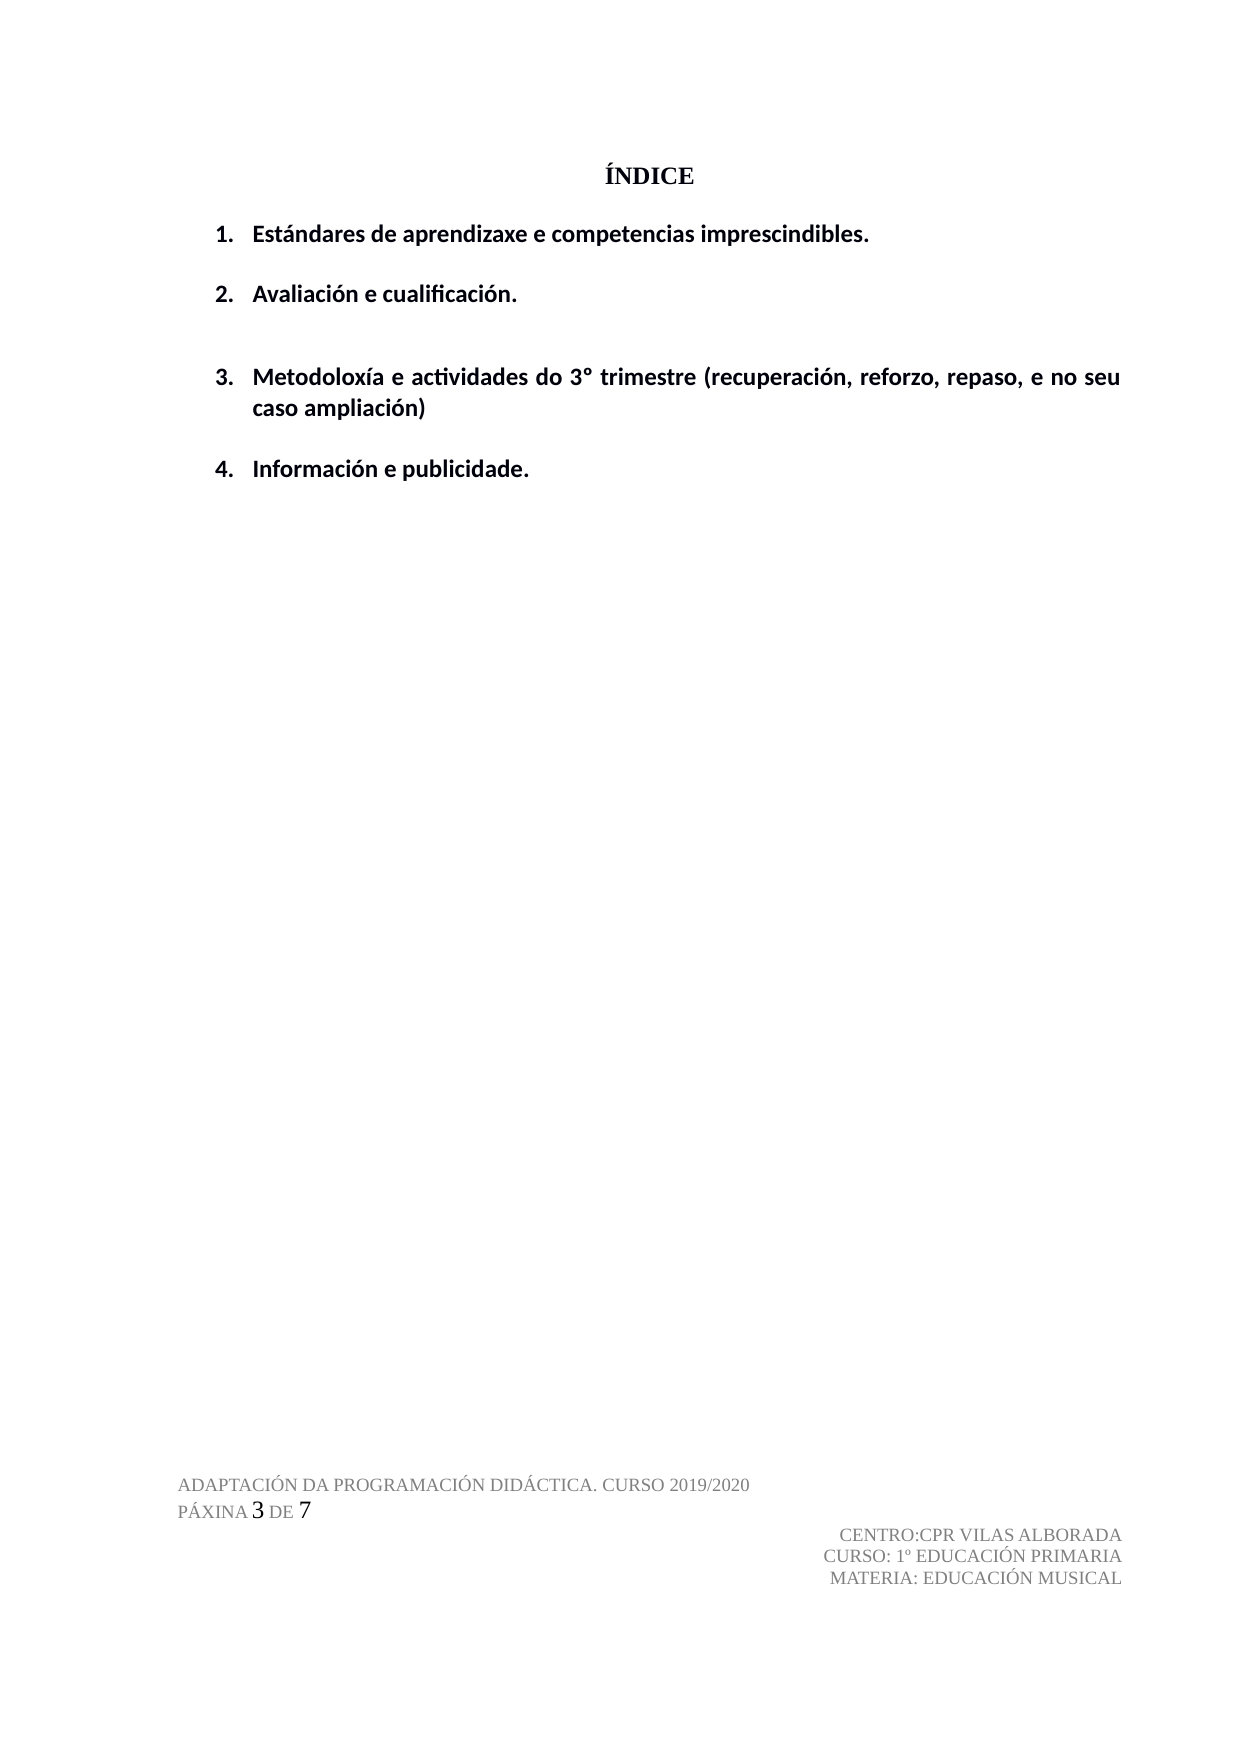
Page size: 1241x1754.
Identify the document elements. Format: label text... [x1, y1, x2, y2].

list Información e publicidade. [215, 453, 1122, 483]
list Avaliación e cualificación. [215, 278, 1122, 308]
text ÍNDICE [177, 161, 1122, 190]
list Estándares de aprendizaxe e competencias imprescindibles. [215, 218, 1122, 249]
list Metodoloxía e actividades do 3º trimestre (recuperación, reforzo, repaso, e no seu caso ampliación) [215, 361, 1122, 422]
